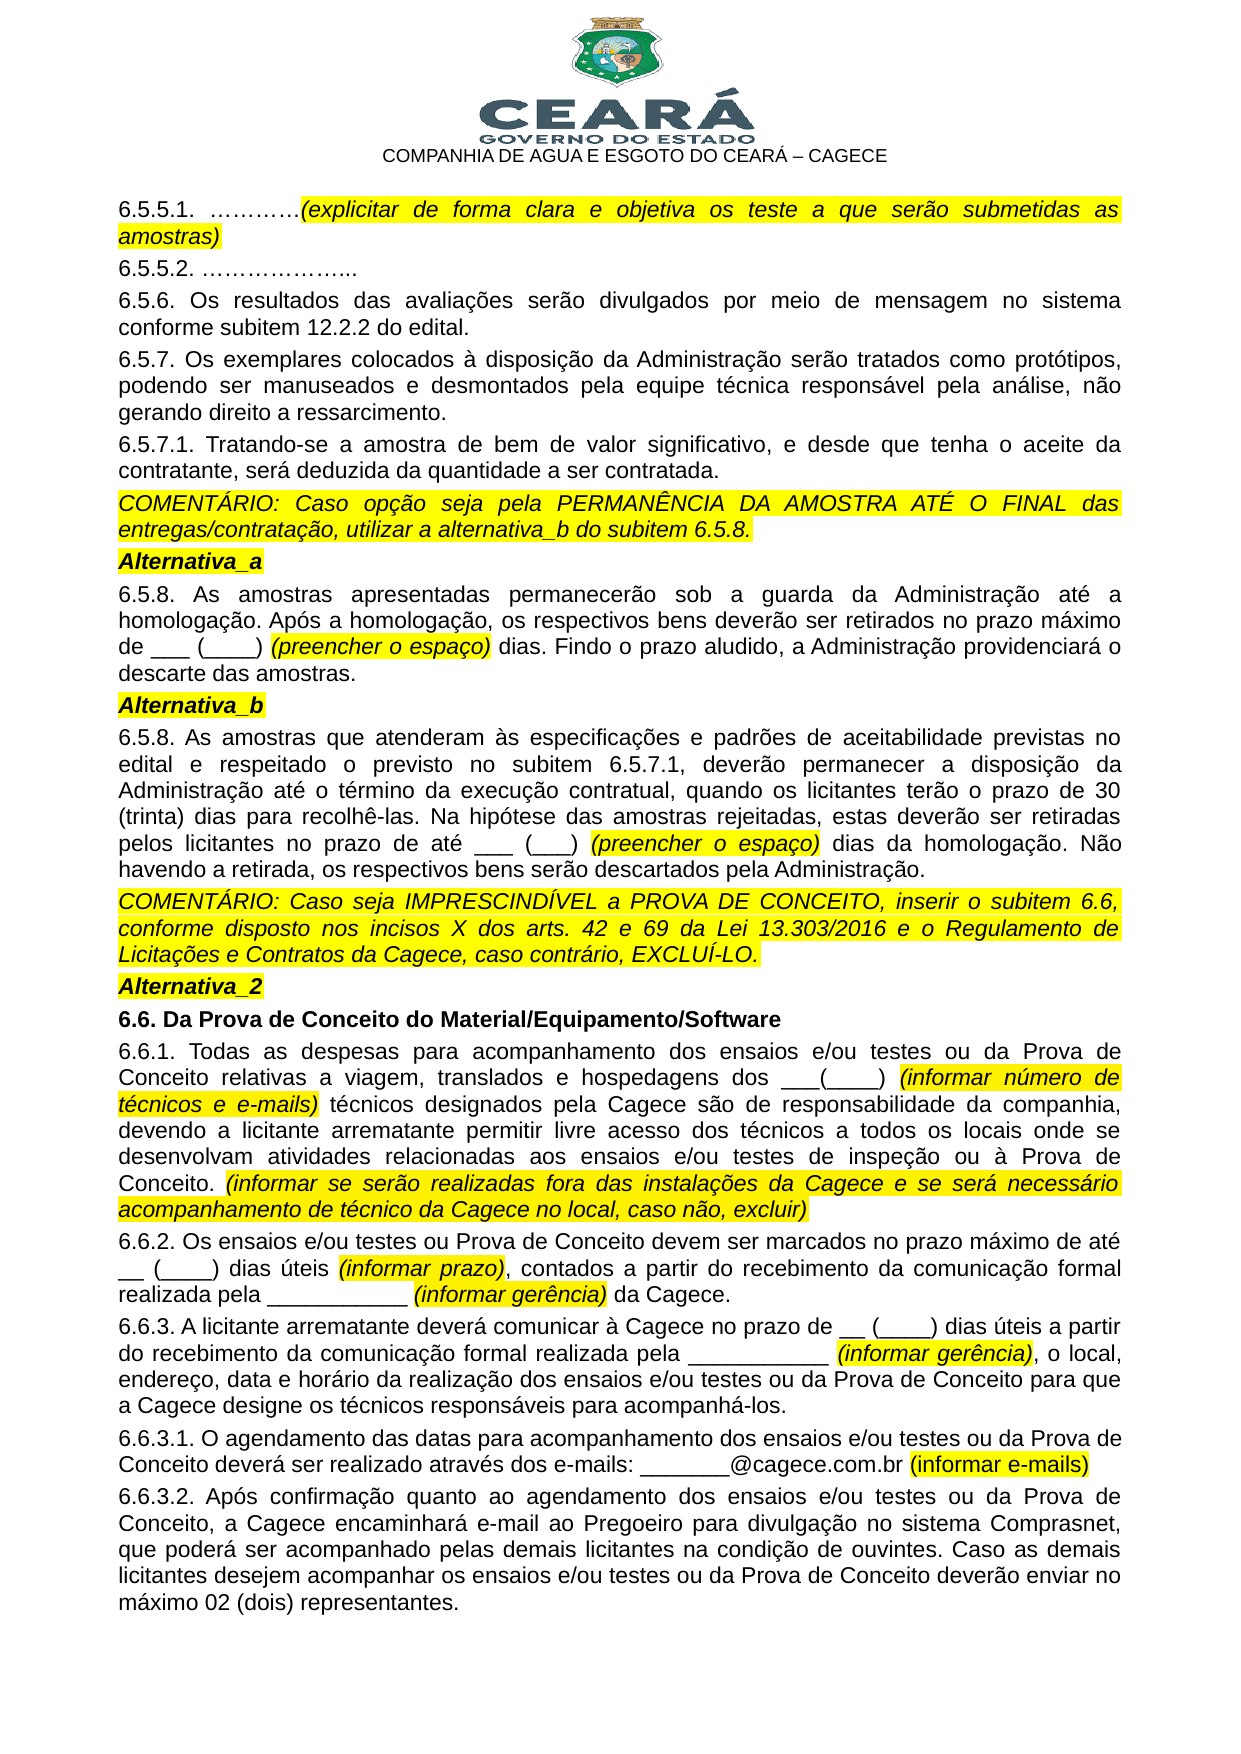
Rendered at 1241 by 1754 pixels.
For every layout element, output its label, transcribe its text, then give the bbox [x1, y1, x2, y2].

picture [453, 12, 782, 148]
text 6.6.1. Todas as despesas para acompanhamento dos ensaios e/ou testes ou da Prova de Conceito relativas a viagem, translados e hospedagens dos ___(____) (informar número de técnicos e e-mails) técnicos designados pela Cagece são de responsabilidade da companhia, devendo a licitante arrematante permitir livre acesso dos técnicos a todos os locais onde se desenvolvam atividades relacionadas aos ensaios e/ou testes de inspeção ou à Prova de Conceito. (informar se serão realizadas fora das instalações da Cagece e se será necessário acompanhamento de técnico da Cagece no local, caso não, excluir) [118, 1038, 1122, 1222]
text Alternativa_a [118, 548, 1122, 574]
text 6.5.8. As amostras apresentadas permanecerão sob a guarda da Administração até a homologação. Após a homologação, os respectivos bens deverão ser retirados no prazo máximo de ___ (____) (preencher o espaço) dias. Findo o prazo aludido, a Administração providenciará o descarte das amostras. [118, 581, 1122, 686]
text COMENTÁRIO: Caso seja IMPRESCINDÍVEL a PROVA DE CONCEITO, inserir o subitem 6.6, conforme disposto nos incisos X dos arts. 42 e 69 da Lei 13.303/2016 e o Regulamento de Licitações e Contratos da Cagece, caso contrário, EXCLUÍ-LO. [118, 888, 1122, 967]
text 6.5.7.1. Tratando-se a amostra de bem de valor significativo, e desde que tenha o aceite da contratante, será deduzida da quantidade a ser contratada. [118, 431, 1122, 484]
text 6.6.3.2. Após confirmação quanto ao agendamento dos ensaios e/ou testes ou da Prova de Conceito, a Cagece encaminhará e-mail ao Pregoeiro para divulgação no sistema Comprasnet, que poderá ser acompanhado pelas demais licitantes na condição de ouvintes. Caso as demais licitantes desejem acompanhar os ensaios e/ou testes ou da Prova de Conceito deverão enviar no máximo 02 (dois) representantes. [118, 1483, 1122, 1615]
text 6.6.3.1. O agendamento das datas para acompanhamento dos ensaios e/ou testes ou da Prova de Conceito deverá ser realizado através dos e-mails: _______@cagece.com.br (informar e-mails) [118, 1424, 1122, 1477]
text 6.5.6. Os resultados das avaliações serão divulgados por meio de mensagem no sistema conforme subitem 12.2.2 do edital. [118, 287, 1122, 340]
text 6.5.5.1. …………(explicitar de forma clara e objetiva os teste a que serão submetidas as amostras) [118, 196, 1122, 249]
text Alternativa_2 [118, 973, 1122, 999]
text 6.5.8. As amostras que atenderam às especificações e padrões de aceitabilidade previstas no edital e respeitado o previsto no subitem 6.5.7.1, deverão permanecer a disposição da Administração até o término da execução contratual, quando os licitantes terão o prazo de 30 (trinta) dias para recolhê-las. Na hipótese das amostras rejeitadas, estas deverão ser retiradas pelos licitantes no prazo de até ___ (___) (preencher o espaço) dias da homologação. Não havendo a retirada, os respectivos bens serão descartados pela Administração. [118, 724, 1122, 882]
text 6.5.7. Os exemplares colocados à disposição da Administração serão tratados como protótipos, podendo ser manuseados e desmontados pela equipe técnica responsável pela análise, não gerando direito a ressarcimento. [118, 346, 1122, 425]
text COMENTÁRIO: Caso opção seja pela PERMANÊNCIA DA AMOSTRA ATÉ O FINAL das entregas/contratação, utilizar a alternativa_b do subitem 6.5.8. [118, 489, 1122, 542]
text Alternativa_b [118, 692, 1122, 718]
text 6.6.2. Os ensaios e/ou testes ou Prova de Conceito devem ser marcados no prazo máximo de até __ (____) dias úteis (informar prazo), contados a partir do recebimento da comunicação formal realizada pela ___________ (informar gerência) da Cagece. [118, 1228, 1122, 1307]
text 6.6. Da Prova de Conceito do Material/Equipamento/Software [118, 1006, 1122, 1032]
text 6.6.3. A licitante arrematante deverá comunicar à Cagece no prazo de __ (____) dias úteis a partir do recebimento da comunicação formal realizada pela ___________ (informar gerência), o local, endereço, data e horário da realização dos ensaios e/ou testes ou da Prova de Conceito para que a Cagece designe os técnicos responsáveis para acompanhá-los. [118, 1313, 1122, 1419]
text 6.5.5.2. ………………... [118, 255, 1122, 281]
